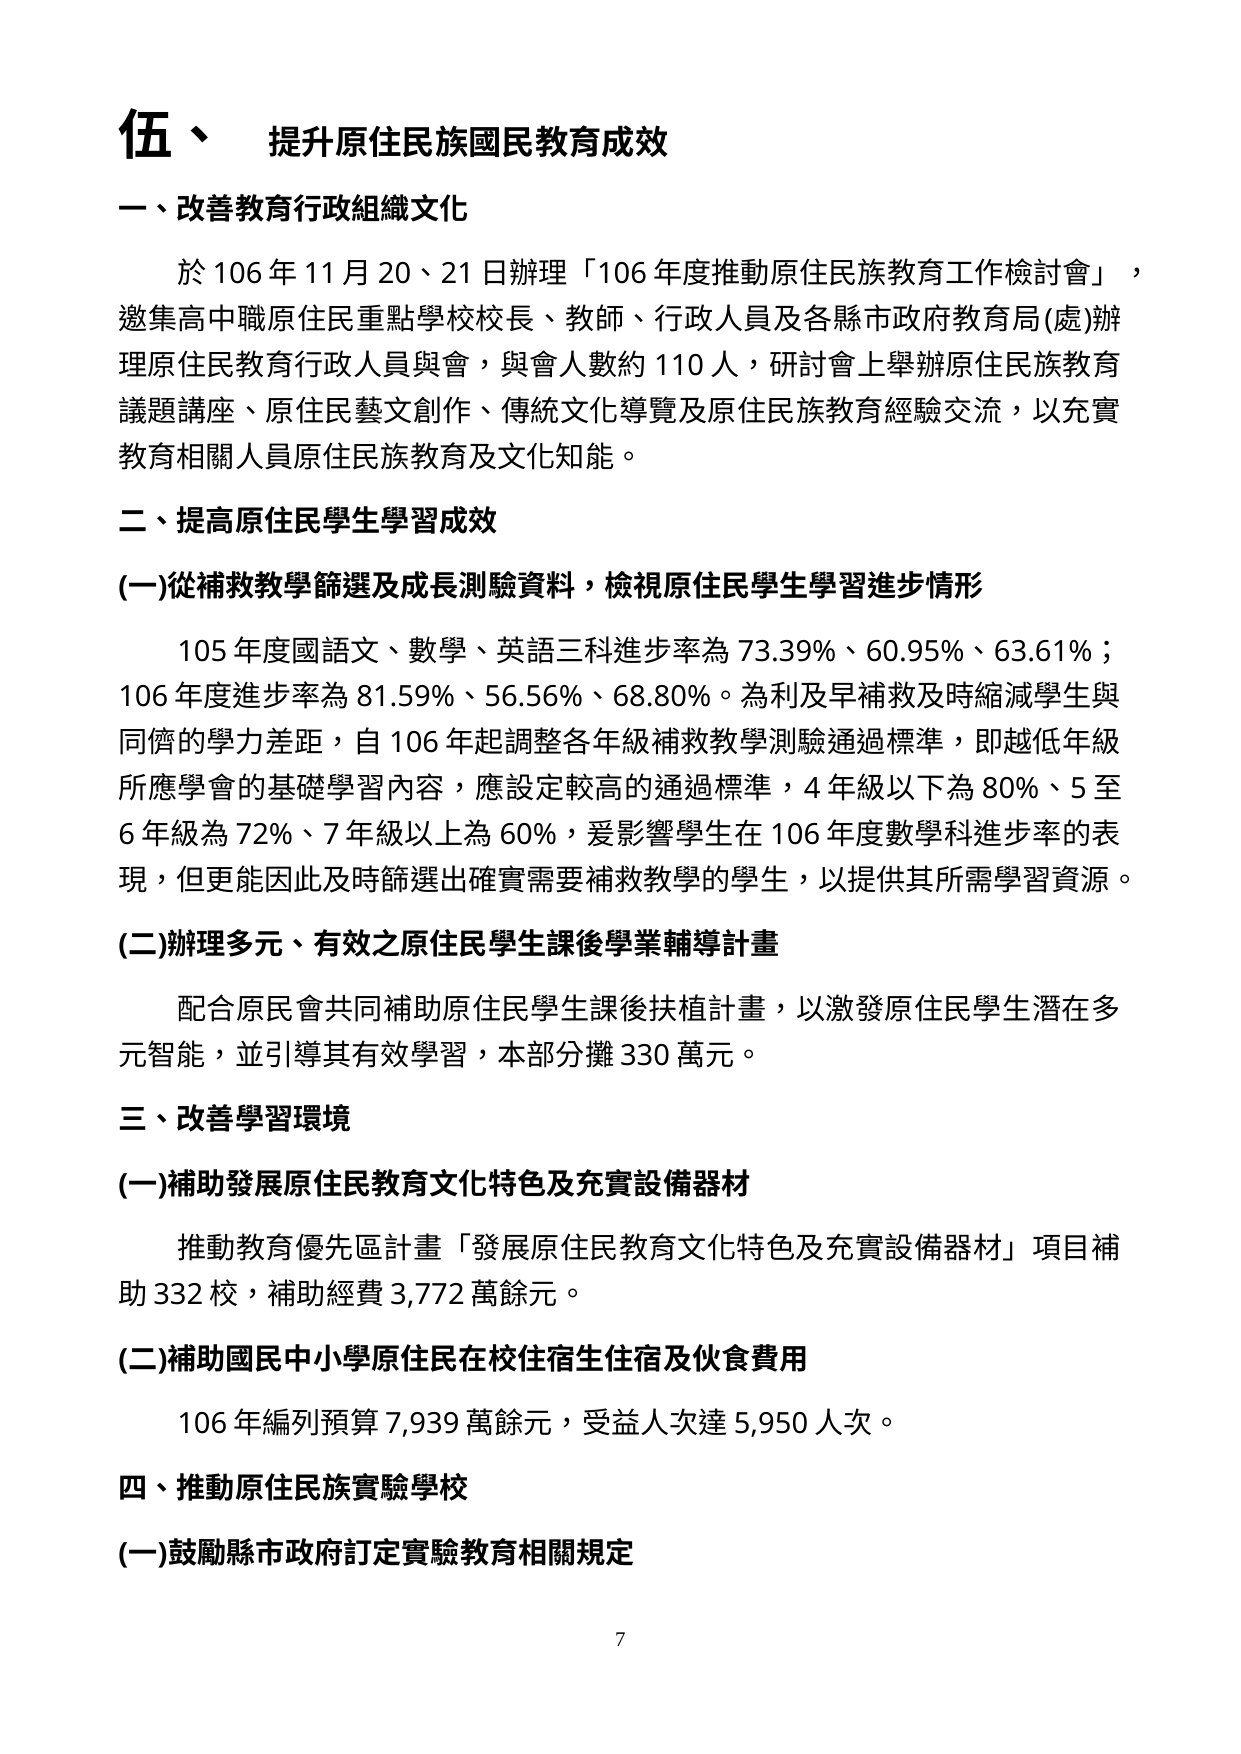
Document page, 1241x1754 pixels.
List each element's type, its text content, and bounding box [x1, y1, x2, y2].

text 配合原民會共同補助原住民學生課後扶植計畫，以激發原住民學生潛在多元智能，並引導其有效學習，本部分攤330萬元。 [118, 983, 1122, 1074]
text 105年度國語文、數學、英語三科進步率為73.39%、60.95%、63.61%；106年度進步率為81.59%、56.56%、68.80%。為利及早補救及時縮減學生與同儕的學力差距，自106年起調整各年級補救教學測驗通過標準，即越低年級所應學會的基礎學習內容，應設定較高的通過標準，4年級以下為80%、5至6年級為72%、7年級以上為60%，爰影響學生在106年度數學科進步率的表現，但更能因此及時篩選出確實需要補救教學的學生，以提供其所需學習資源。 [118, 624, 1122, 899]
text (一)補助發展原住民教育文化特色及充實設備器材 [118, 1158, 1122, 1203]
text (一) 鼓勵縣市政府訂定實驗教育相關規定 [118, 1526, 1122, 1572]
text 推動教育優先區計畫「發展原住民教育文化特色及充實設備器材」項目補助332校，補助經費3,772萬餘元。 [118, 1222, 1122, 1314]
text (一)從補救教學篩選及成長測驗資料，檢視原住民學生學習進步情形 [118, 560, 1122, 606]
text (二)補助國民中小學原住民在校住宿生住宿及伙食費用 [118, 1333, 1122, 1378]
text 於106年11月20、21日辦理「106年度推動原住民族教育工作檢討會」，邀集高中職原住民重點學校校長、教師、行政人員及各縣市政府教育局(處)辦理原住民教育行政人員與會，與會人數約110人，研討會上舉辦原住民族教育議題講座、原住民藝文創作、傳統文化導覽及原住民族教育經驗交流，以充實教育相關人員原住民族教育及文化知能。 [118, 247, 1122, 476]
text 二、提高原住民學生學習成效 [118, 495, 1122, 541]
text (二)辦理多元、有效之原住民學生課後學業輔導計畫 [118, 918, 1122, 964]
text 106年編列預算7,939萬餘元，受益人次達5,950人次。 [118, 1397, 1122, 1443]
text 三、改善學習環境 [118, 1093, 1122, 1139]
text 一、改善教育行政組織文化 [118, 183, 1122, 228]
subtitle 提升原住民族國民教育成效 [118, 118, 1122, 164]
text 四、推動原住民族實驗學校 [118, 1462, 1122, 1508]
